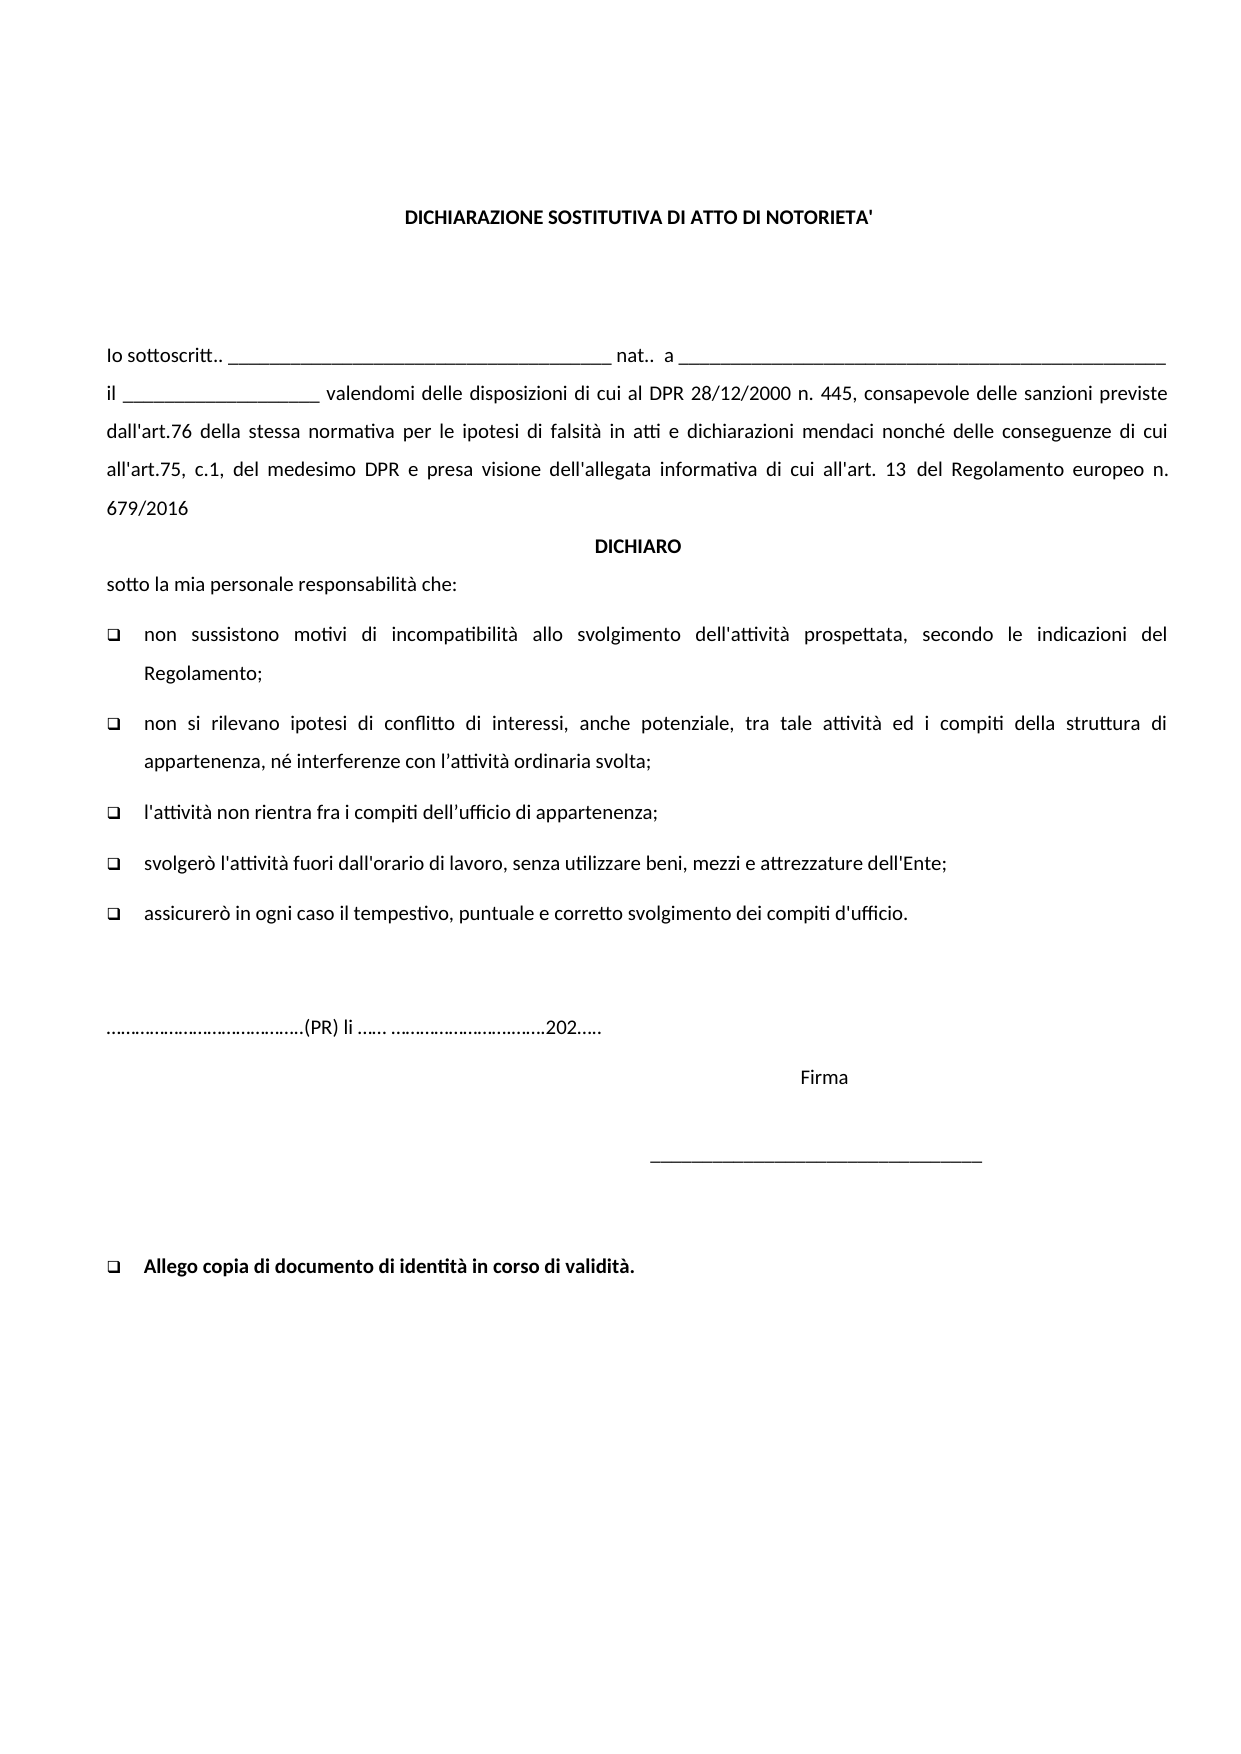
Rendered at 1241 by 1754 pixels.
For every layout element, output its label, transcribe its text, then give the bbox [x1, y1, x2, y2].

text Io sottoscritt.. _____________________________________ nat.. a _______________________________________________ [106, 342, 1169, 368]
text sotto la mia personale responsabilità che: [106, 571, 1169, 596]
text il ___________________ valendomi delle disposizioni di cui al DPR 28/12/2000 n. 445, consapevole delle sanzioni previste dall'art.76 della stessa normativa per le ipotesi di falsità in atti e dichiarazioni mendaci nonché delle conseguenze di cui all'art.75, c.1, del medesimo DPR e presa visione dell'allegata informativa di cui all'art. 13 del Regolamento europeo n. 679/2016 [106, 380, 1169, 520]
text ________________________________ [650, 1140, 1169, 1166]
list assicurerò in ogni caso il tempestivo, puntuale e corretto svolgimento dei compiti d'ufficio. [106, 900, 1169, 926]
text DICHIARO [106, 533, 1169, 558]
list l'attività non rientra fra i compiti dell’ufficio di appartenenza; [106, 799, 1169, 824]
text …………………………………..(PR) li …… …………………….…….202….. [106, 1014, 1169, 1039]
list svolgerò l'attività fuori dall'orario di lavoro, senza utilizzare beni, mezzi e attrezzature dell'Ente; [106, 850, 1169, 875]
list non sussistono motivi di incompatibilità allo svolgimento dell'attività prospettata, secondo le indicazioni del Regolamento; [106, 622, 1169, 685]
list Allego copia di documento di identità in corso di validità. [106, 1253, 1169, 1279]
list non si rilevano ipotesi di conflitto di interessi, anche potenziale, tra tale attività ed i compiti della struttura di appartenenza, né interferenze con l’attività ordinaria svolta; [106, 710, 1169, 774]
text DICHIARAZIONE SOSTITUTIVA DI ATTO DI NOTORIETA' [106, 204, 1169, 230]
text Firma [800, 1064, 1169, 1090]
